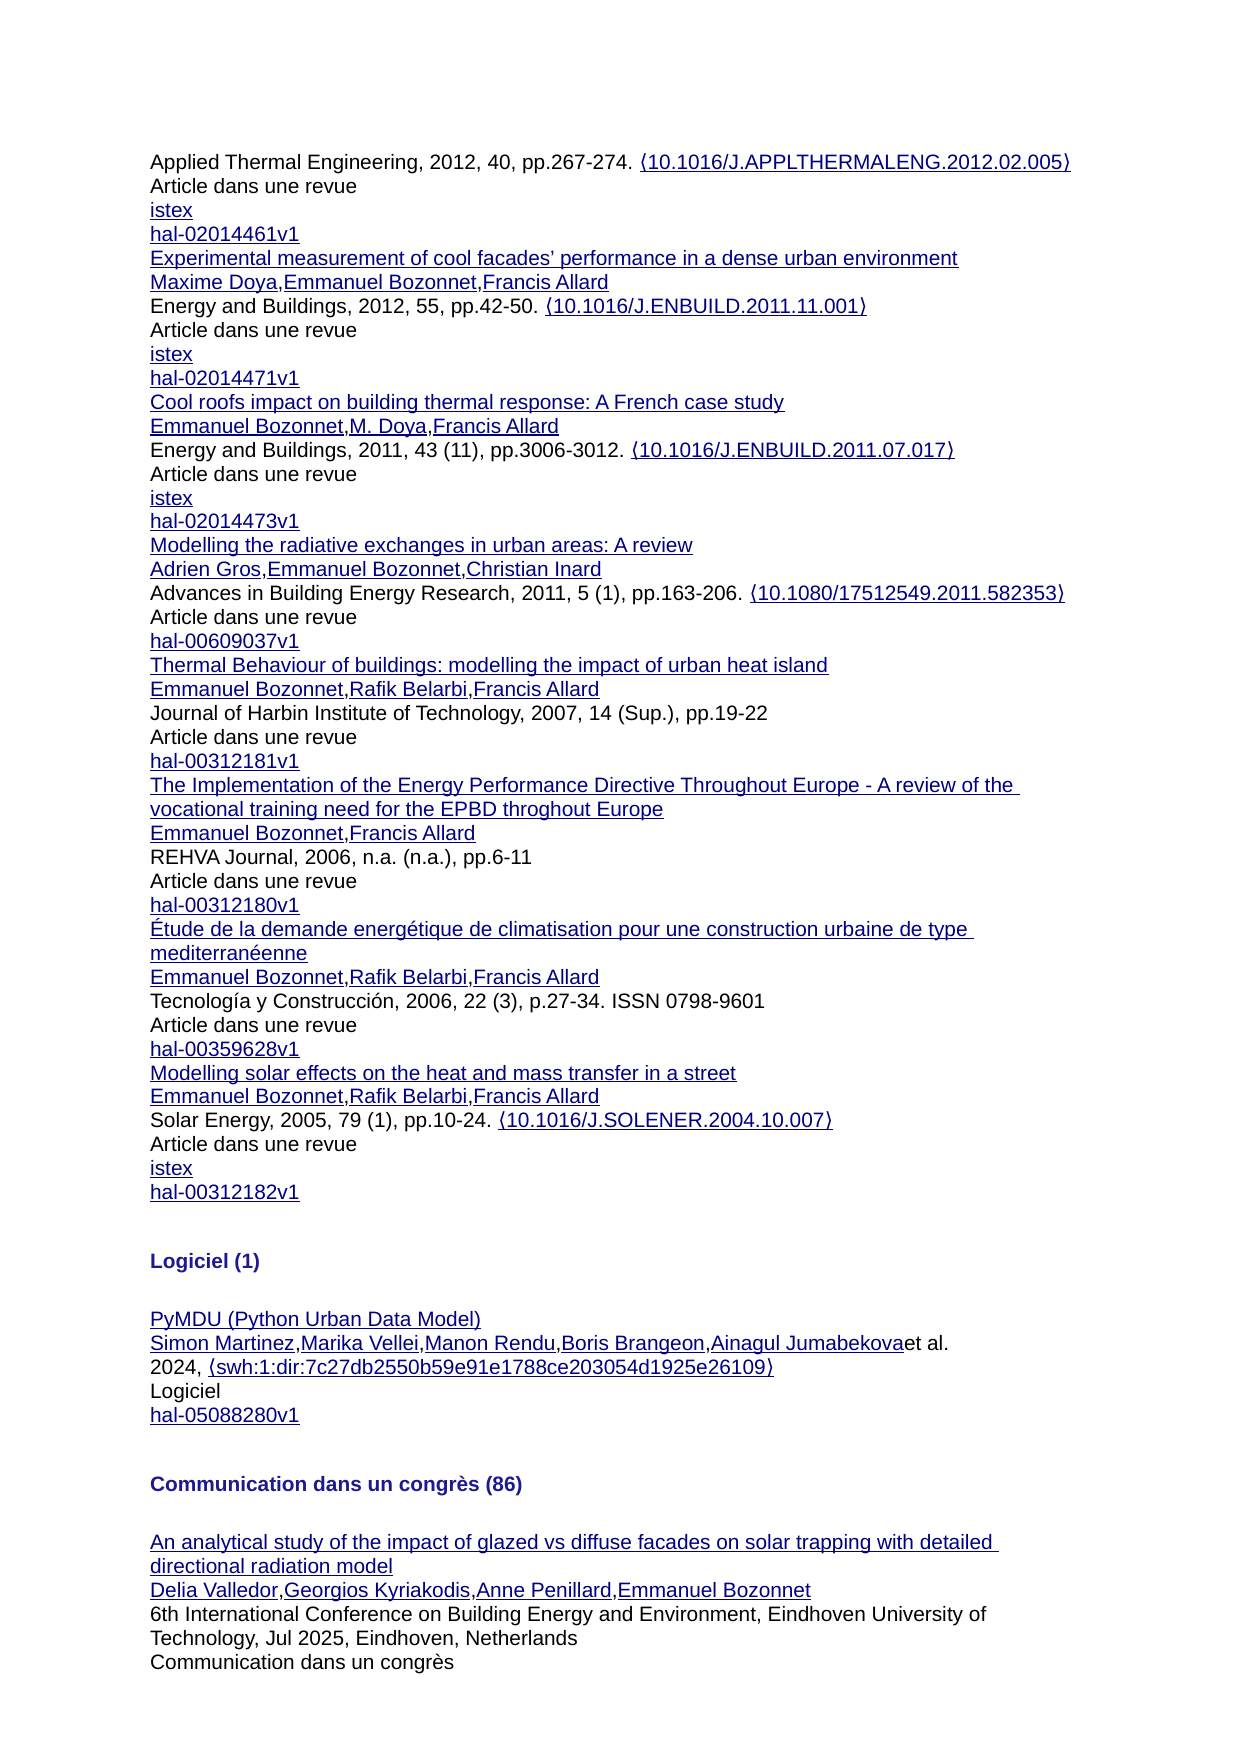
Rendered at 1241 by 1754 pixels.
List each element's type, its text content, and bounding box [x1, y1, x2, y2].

table_cell Thermal Behaviour of buildings: modelling the impact of urban heat island Emmanuel Bozonnet,Rafik Belarbi,Francis Allard Journal of Harbin Institute of Technology, 2007, 14 (Sup.), pp.19-22 Article dans une revue hal-00312181v1 [150, 653, 1090, 773]
table_cell Modelling the radiative exchanges in urban areas: A review Adrien Gros,Emmanuel Bozonnet,Christian Inard Advances in Building Energy Research, 2011, 5 (1), pp.163-206. ⟨10.1080/17512549.2011.582353⟩ Article dans une revue hal-00609037v1 [150, 533, 1090, 653]
table_cell The Implementation of the Energy Performance Directive Throughout Europe - A review of the vocational training need for the EPBD throghout Europe Emmanuel Bozonnet,Francis Allard REHVA Journal, 2006, n.a. (n.a.), pp.6-11 Article dans une revue hal-00312180v1 [150, 773, 1090, 917]
subtitle Logiciel (1) [150, 1249, 1090, 1273]
table_cell Experimental measurement of cool facades’ performance in a dense urban environment Maxime Doya,Emmanuel Bozonnet,Francis Allard Energy and Buildings, 2012, 55, pp.42-50. ⟨10.1016/J.ENBUILD.2011.11.001⟩ Article dans une revue istex hal-02014471v1 [150, 246, 1090, 389]
table_cell Cool roofs impact on building thermal response: A French case study Emmanuel Bozonnet,M. Doya,Francis Allard Energy and Buildings, 2011, 43 (11), pp.3006-3012. ⟨10.1016/J.ENBUILD.2011.07.017⟩ Article dans une revue istex hal-02014473v1 [150, 390, 1090, 533]
subtitle Communication dans un congrès (86) [150, 1472, 1090, 1496]
table_cell Applied Thermal Engineering, 2012, 40, pp.267-274. ⟨10.1016/J.APPLTHERMALENG.2012.02.005⟩ Article dans une revue istex hal-02014461v1 [150, 150, 1090, 246]
table_cell Étude de la demande energétique de climatisation pour une construction urbaine de type mediterranéenne Emmanuel Bozonnet,Rafik Belarbi,Francis Allard Tecnología y Construcción, 2006, 22 (3), p.27-34. ISSN 0798-9601 Article dans une revue hal-00359628v1 [150, 917, 1090, 1060]
table_header An analytical study of the impact of glazed vs diffuse facades on solar trapping with detailed directional radiation model Delia Valledor,Georgios Kyriakodis,Anne Penillard,Emmanuel Bozonnet 6th International Conference on Building Energy and Environment, Eindhoven University of Technology, Jul 2025, Eindhoven, Netherlands Communication dans un congrès [150, 1530, 1090, 1674]
table_cell Modelling solar effects on the heat and mass transfer in a street Emmanuel Bozonnet,Rafik Belarbi,Francis Allard Solar Energy, 2005, 79 (1), pp.10-24. ⟨10.1016/J.SOLENER.2004.10.007⟩ Article dans une revue istex hal-00312182v1 [150, 1060, 1090, 1204]
table_header PyMDU (Python Urban Data Model) Simon Martinez,Marika Vellei,Manon Rendu,Boris Brangeon,Ainagul Jumabekovaet al. 2024, ⟨swh:1:dir:7c27db2550b59e91e1788ce203054d1925e26109⟩ Logiciel hal-05088280v1 [150, 1307, 1090, 1427]
